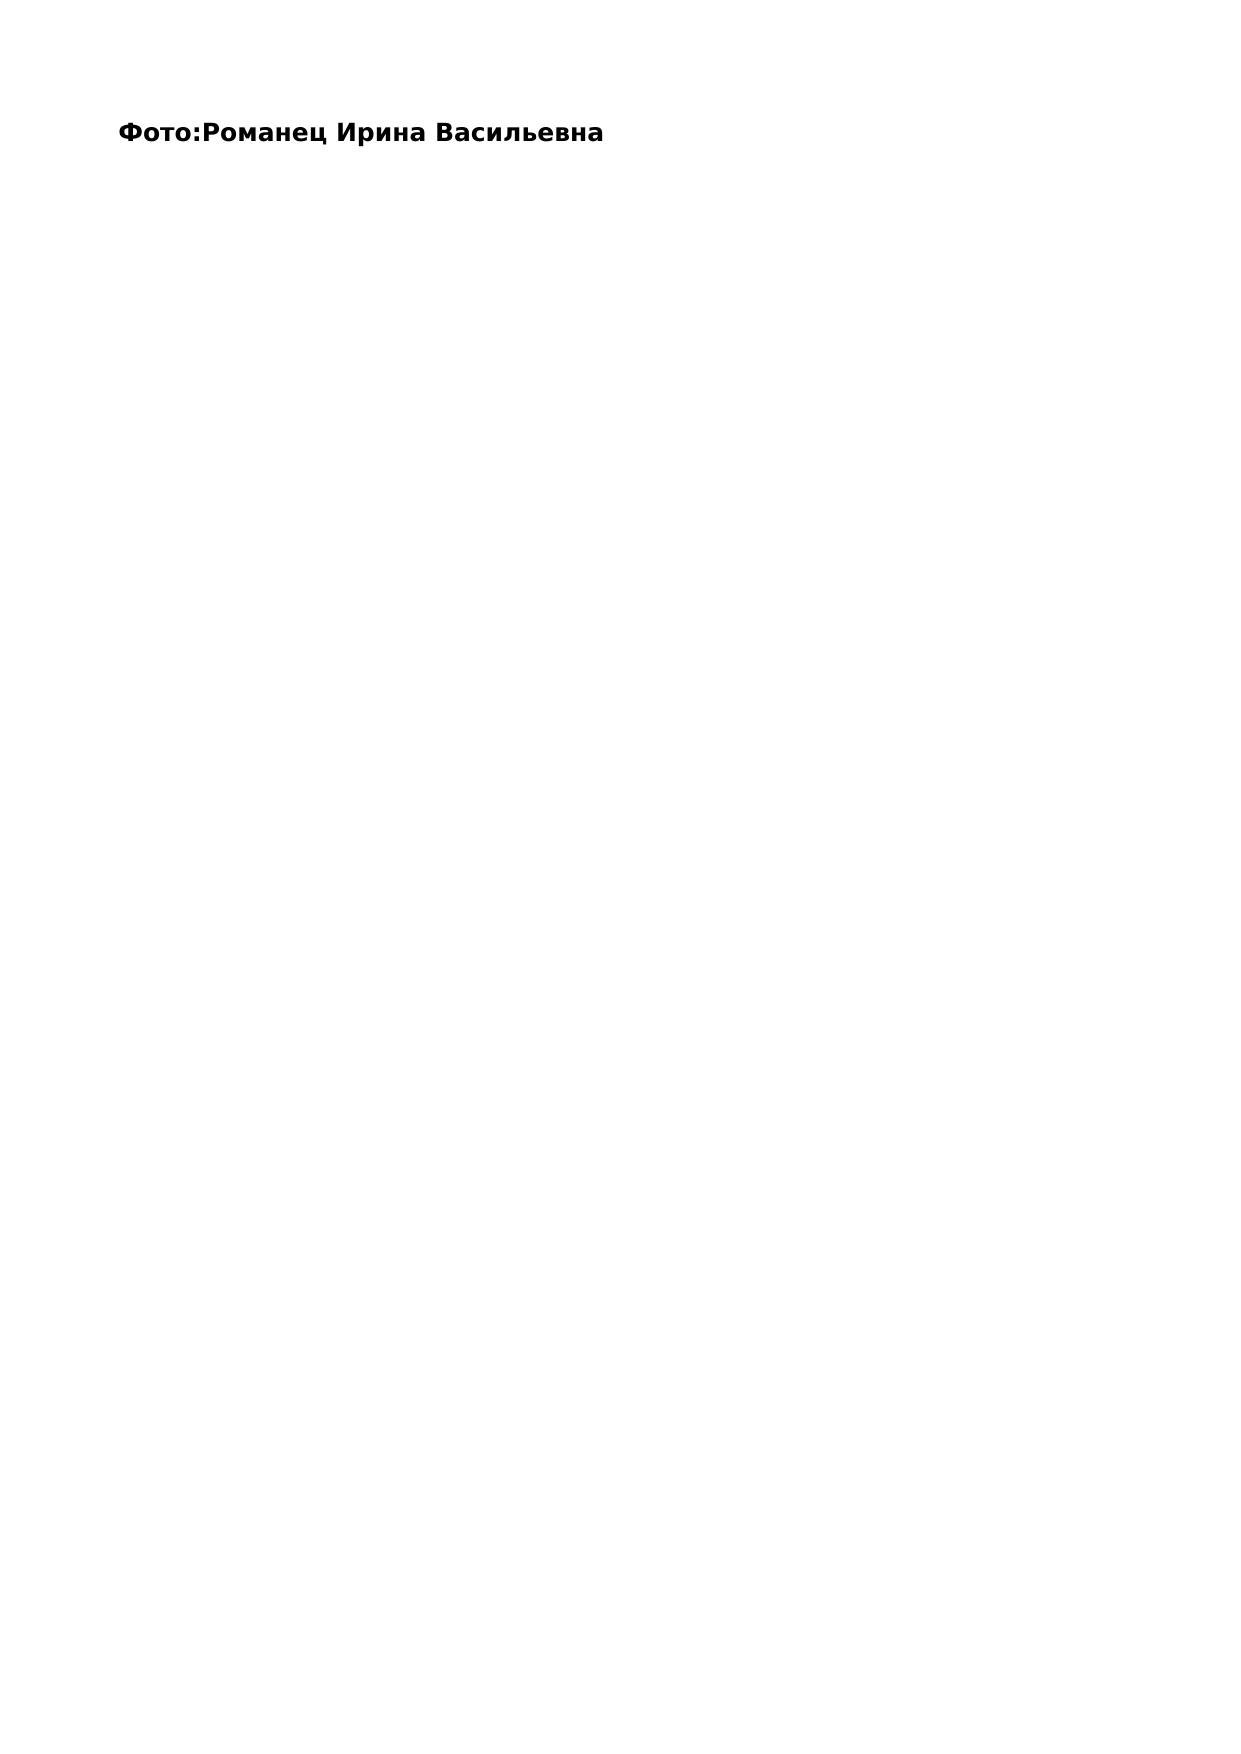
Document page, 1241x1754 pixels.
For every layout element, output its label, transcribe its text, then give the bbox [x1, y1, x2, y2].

subtitle Фото:Романец Ирина Васильевна [118, 118, 1122, 147]
